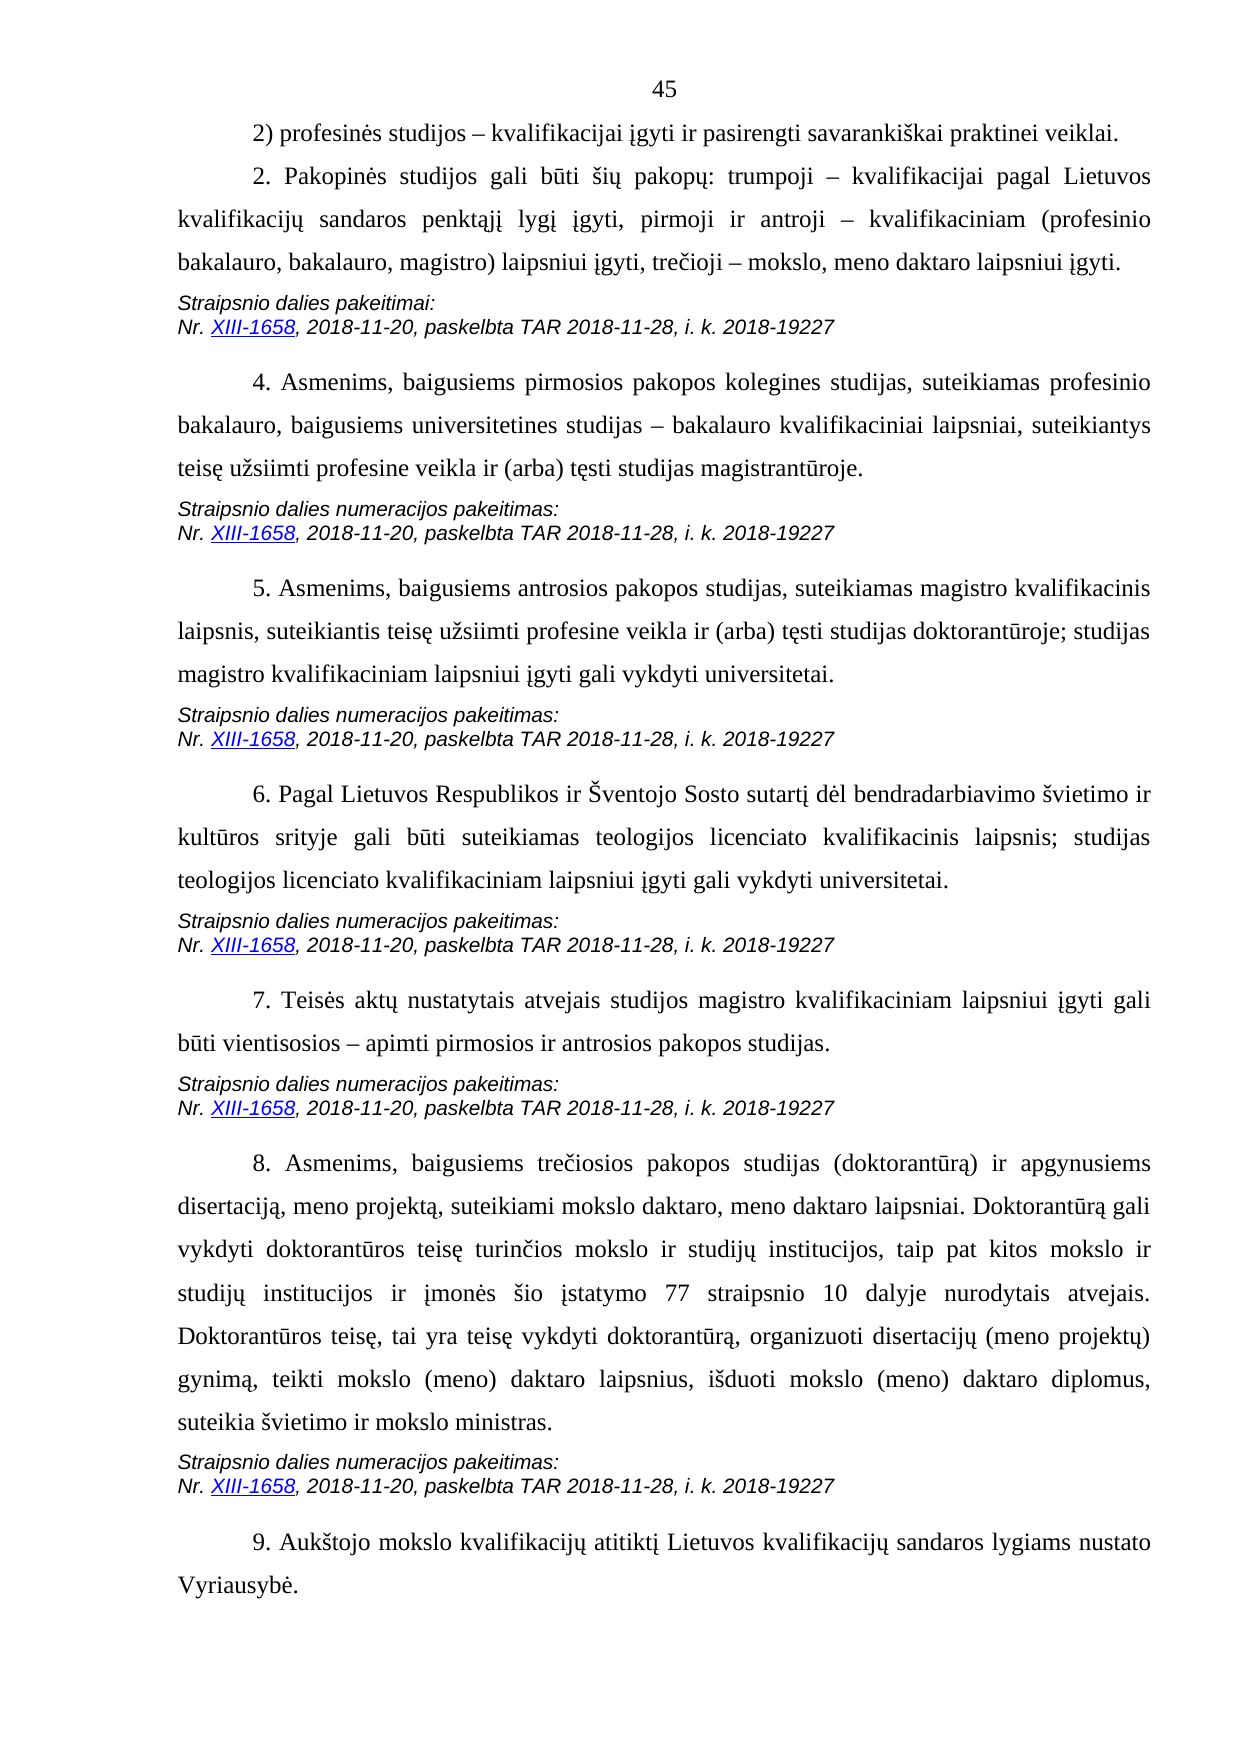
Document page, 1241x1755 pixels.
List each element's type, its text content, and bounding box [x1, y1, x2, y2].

text 9. Aukštojo mokslo kvalifikacijų atitiktį Lietuvos kvalifikacijų sandaros lygiams nustato Vyriausybė. [177, 1527, 1152, 1599]
text Straipsnio dalies numeracijos pakeitimas: [177, 909, 1152, 933]
text Nr. XIII-1658, 2018-11-20, paskelbta TAR 2018-11-28, i. k. 2018-19227 [177, 314, 1152, 338]
text 4. Asmenims, baigusiems pirmosios pakopos kolegines studijas, suteikiamas profesinio bakalauro, baigusiems universitetines studijas – bakalauro kvalifikaciniai laipsniai, suteikiantys teisę užsiimti profesine veikla ir (arba) tęsti studijas magistrantūroje. [177, 367, 1152, 482]
text Straipsnio dalies numeracijos pakeitimas: [177, 1072, 1152, 1096]
text 5. Asmenims, baigusiems antrosios pakopos studijas, suteikiamas magistro kvalifikacinis laipsnis, suteikiantis teisę užsiimti profesine veikla ir (arba) tęsti studijas doktorantūroje; studijas magistro kvalifikaciniam laipsniui įgyti gali vykdyti universitetai. [177, 573, 1152, 688]
text Nr. XIII-1658, 2018-11-20, paskelbta TAR 2018-11-28, i. k. 2018-19227 [177, 1096, 1152, 1119]
text 8. Asmenims, baigusiems trečiosios pakopos studijas (doktorantūrą) ir apgynusiems disertaciją, meno projektą, suteikiami mokslo daktaro, meno daktaro laipsniai. Doktorantūrą gali vykdyti doktorantūros teisę turinčios mokslo ir studijų institucijos, taip pat kitos mokslo ir studijų institucijos ir įmonės šio įstatymo 77 straipsnio 10 dalyje nurodytais atvejais. Doktorantūros teisę, tai yra teisę vykdyti doktorantūrą, organizuoti disertacijų (meno projektų) gynimą, teikti mokslo (meno) daktaro laipsnius, išduoti mokslo (meno) daktaro diplomus, suteikia švietimo ir mokslo ministras. [177, 1148, 1152, 1436]
text Straipsnio dalies pakeitimai: [177, 291, 1152, 314]
text Straipsnio dalies numeracijos pakeitimas: [177, 703, 1152, 727]
text 6. Pagal Lietuvos Respublikos ir Šventojo Sosto sutartį dėl bendradarbiavimo švietimo ir kultūros srityje gali būti suteikiamas teologijos licenciato kvalifikacinis laipsnis; studijas teologijos licenciato kvalifikaciniam laipsniui įgyti gali vykdyti universitetai. [177, 779, 1152, 894]
text Nr. XIII-1658, 2018-11-20, paskelbta TAR 2018-11-28, i. k. 2018-19227 [177, 933, 1152, 957]
text Straipsnio dalies numeracijos pakeitimas: [177, 1450, 1152, 1474]
text Nr. XIII-1658, 2018-11-20, paskelbta TAR 2018-11-28, i. k. 2018-19227 [177, 727, 1152, 751]
text Nr. XIII-1658, 2018-11-20, paskelbta TAR 2018-11-28, i. k. 2018-19227 [177, 521, 1152, 544]
text 7. Teisės aktų nustatytais atvejais studijos magistro kvalifikaciniam laipsniui įgyti gali būti vientisosios – apimti pirmosios ir antrosios pakopos studijas. [177, 985, 1152, 1057]
text 2. Pakopinės studijos gali būti šių pakopų: trumpoji – kvalifikacijai pagal Lietuvos kvalifikacijų sandaros penktąjį lygį įgyti, pirmoji ir antroji – kvalifikaciniam (profesinio bakalauro, bakalauro, magistro) laipsniui įgyti, trečioji – mokslo, meno daktaro laipsniui įgyti. [177, 161, 1152, 276]
text Straipsnio dalies numeracijos pakeitimas: [177, 497, 1152, 521]
text Nr. XIII-1658, 2018-11-20, paskelbta TAR 2018-11-28, i. k. 2018-19227 [177, 1474, 1152, 1498]
text 2) profesinės studijos – kvalifikacijai įgyti ir pasirengti savarankiškai praktinei veiklai. [177, 118, 1152, 147]
